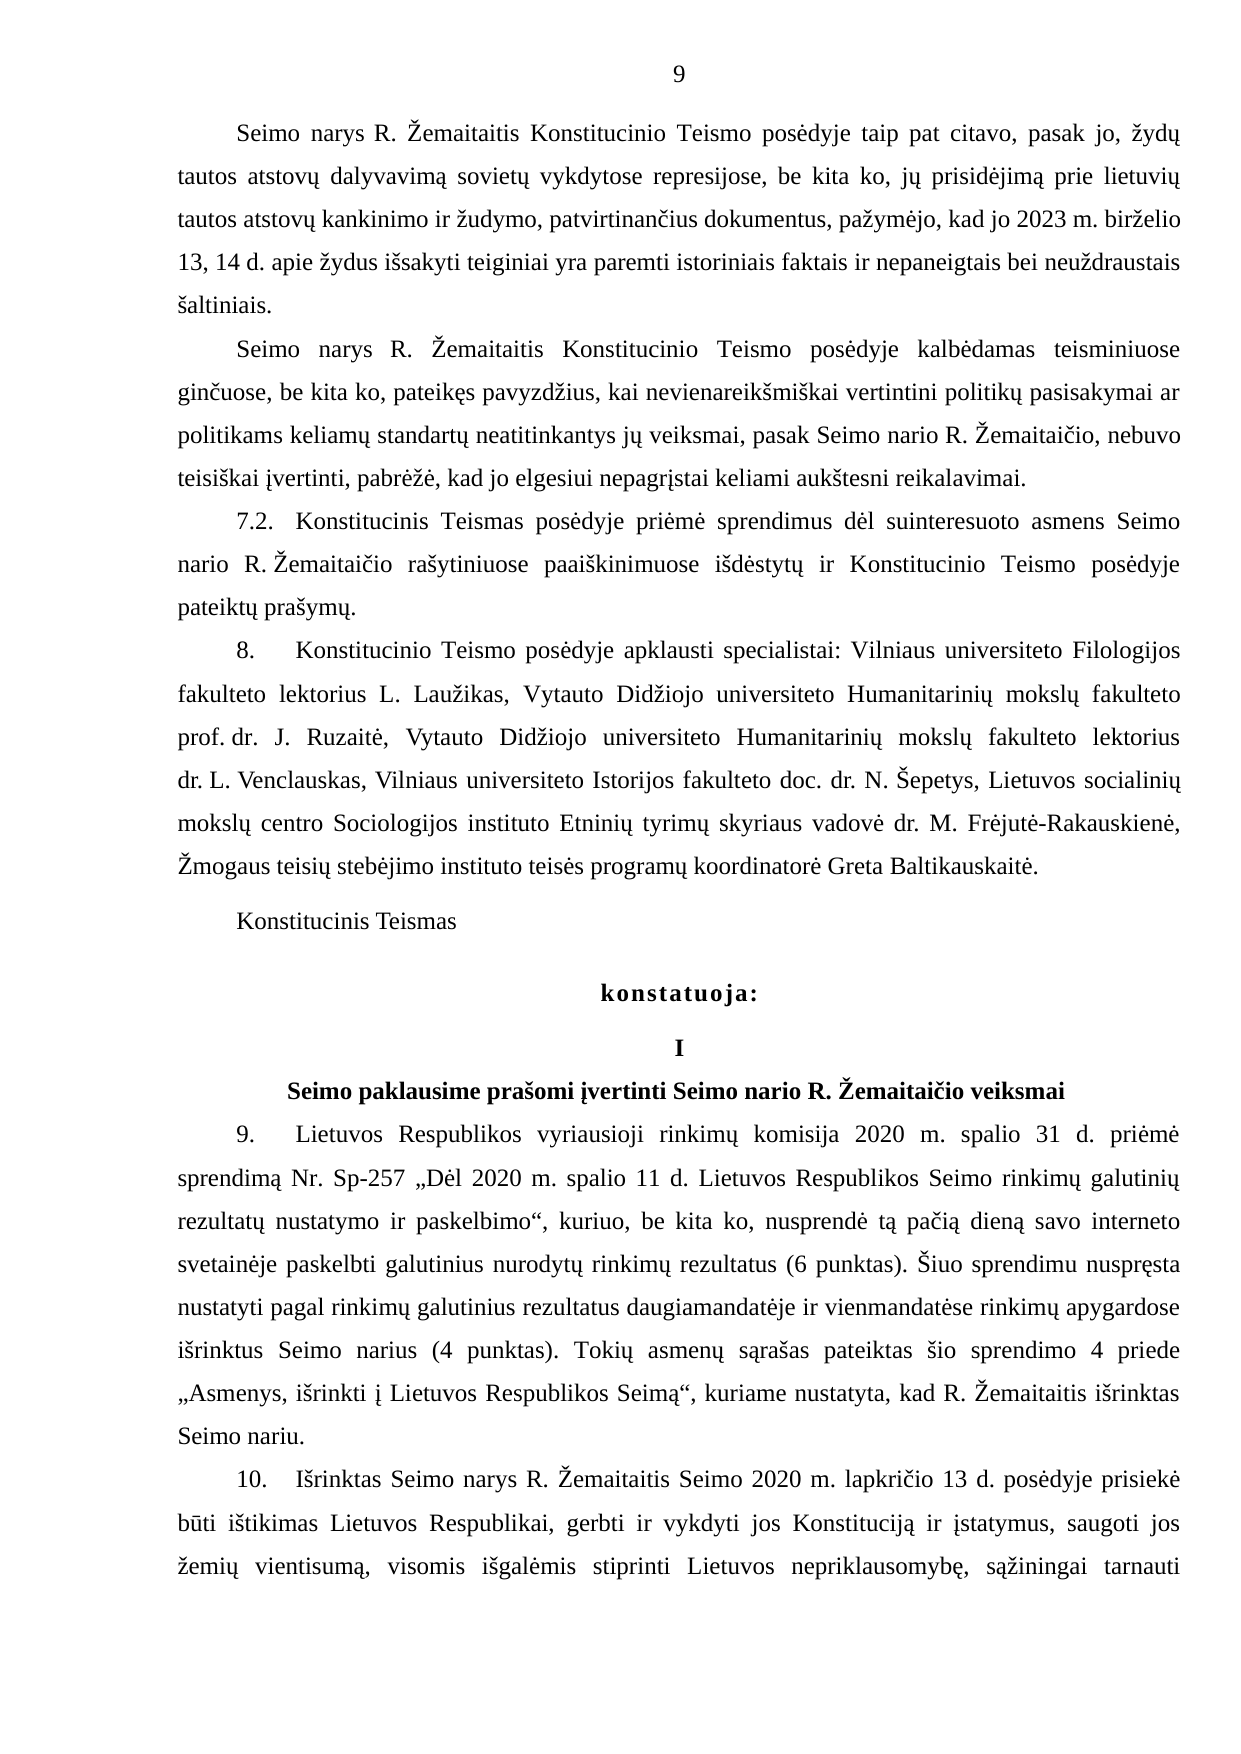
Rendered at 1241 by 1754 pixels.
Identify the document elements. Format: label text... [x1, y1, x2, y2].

text Konstitucinis Teismas [177, 906, 1181, 935]
text Seimo paklausime prašomi įvertinti Seimo nario R. Žemaitaičio veiksmai [177, 1076, 1181, 1105]
text Seimo narys R. Žemaitaitis Konstitucinio Teismo posėdyje kalbėdamas teisminiuose ginčuose, be kita ko, pateikęs pavyzdžius, kai nevienareikšmiškai vertintini politikų pasisakymai ar politikams keliamų standartų neatitinkantys jų veiksmai, pasak Seimo nario R. Žemaitaičio, nebuvo teisiškai įvertinti, pabrėžė, kad jo elgesiui nepagrįstai keliami aukštesni reikalavimai. [177, 334, 1181, 492]
text konstatuoja: [177, 978, 1181, 1007]
text 7.2. Konstitucinis Teismas posėdyje priėmė sprendimus dėl suinteresuoto asmens Seimo nario R. Žemaitaičio rašytiniuose paaiškinimuose išdėstytų ir Konstitucinio Teismo posėdyje pateiktų prašymų. [177, 506, 1181, 621]
text Seimo narys R. Žemaitaitis Konstitucinio Teismo posėdyje taip pat citavo, pasak jo, žydų tautos atstovų dalyvavimą sovietų vykdytose represijose, be kita ko, jų prisidėjimą prie lietuvių tautos atstovų kankinimo ir žudymo, patvirtinančius dokumentus, pažymėjo, kad jo 2023 m. birželio 13, 14 d. apie žydus išsakyti teiginiai yra paremti istoriniais faktais ir nepaneigtais bei neuždraustais šaltiniais. [177, 118, 1181, 319]
text 10. Išrinktas Seimo narys R. Žemaitaitis Seimo 2020 m. lapkričio 13 d. posėdyje prisiekė būti ištikimas Lietuvos Respublikai, gerbti ir vykdyti jos Konstituciją ir įstatymus, saugoti jos žemių vientisumą, visomis išgalėmis stiprinti Lietuvos nepriklausomybę, sąžiningai tarnauti [177, 1464, 1181, 1579]
text 9. Lietuvos Respublikos vyriausioji rinkimų komisija 2020 m. spalio 31 d. priėmė sprendimą Nr. Sp-257 „Dėl 2020 m. spalio 11 d. Lietuvos Respublikos Seimo rinkimų galutinių rezultatų nustatymo ir paskelbimo“, kuriuo, be kita ko, nusprendė tą pačią dieną savo interneto svetainėje paskelbti galutinius nurodytų rinkimų rezultatus (6 punktas). Šiuo sprendimu nuspręsta nustatyti pagal rinkimų galutinius rezultatus daugiamandatėje ir vienmandatėse rinkimų apygardose išrinktus Seimo narius (4 punktas). Tokių asmenų sąrašas pateiktas šio sprendimo 4 priede „Asmenys, išrinkti į Lietuvos Respublikos Seimą“, kuriame nustatyta, kad R. Žemaitaitis išrinktas Seimo nariu. [177, 1119, 1181, 1450]
text I [177, 1033, 1181, 1062]
text 8. Konstitucinio Teismo posėdyje apklausti specialistai: Vilniaus universiteto Filologijos fakulteto lektorius L. Laužikas, Vytauto Didžiojo universiteto Humanitarinių mokslų fakulteto prof. dr. J. Ruzaitė, Vytauto Didžiojo universiteto Humanitarinių mokslų fakulteto lektorius dr. L. Venclauskas, Vilniaus universiteto Istorijos fakulteto doc. dr. N. Šepetys, Lietuvos socialinių mokslų centro Sociologijos instituto Etninių tyrimų skyriaus vadovė dr. M. Frėjutė-Rakauskienė, Žmogaus teisių stebėjimo instituto teisės programų koordinatorė Greta Baltikauskaitė. [177, 636, 1181, 880]
